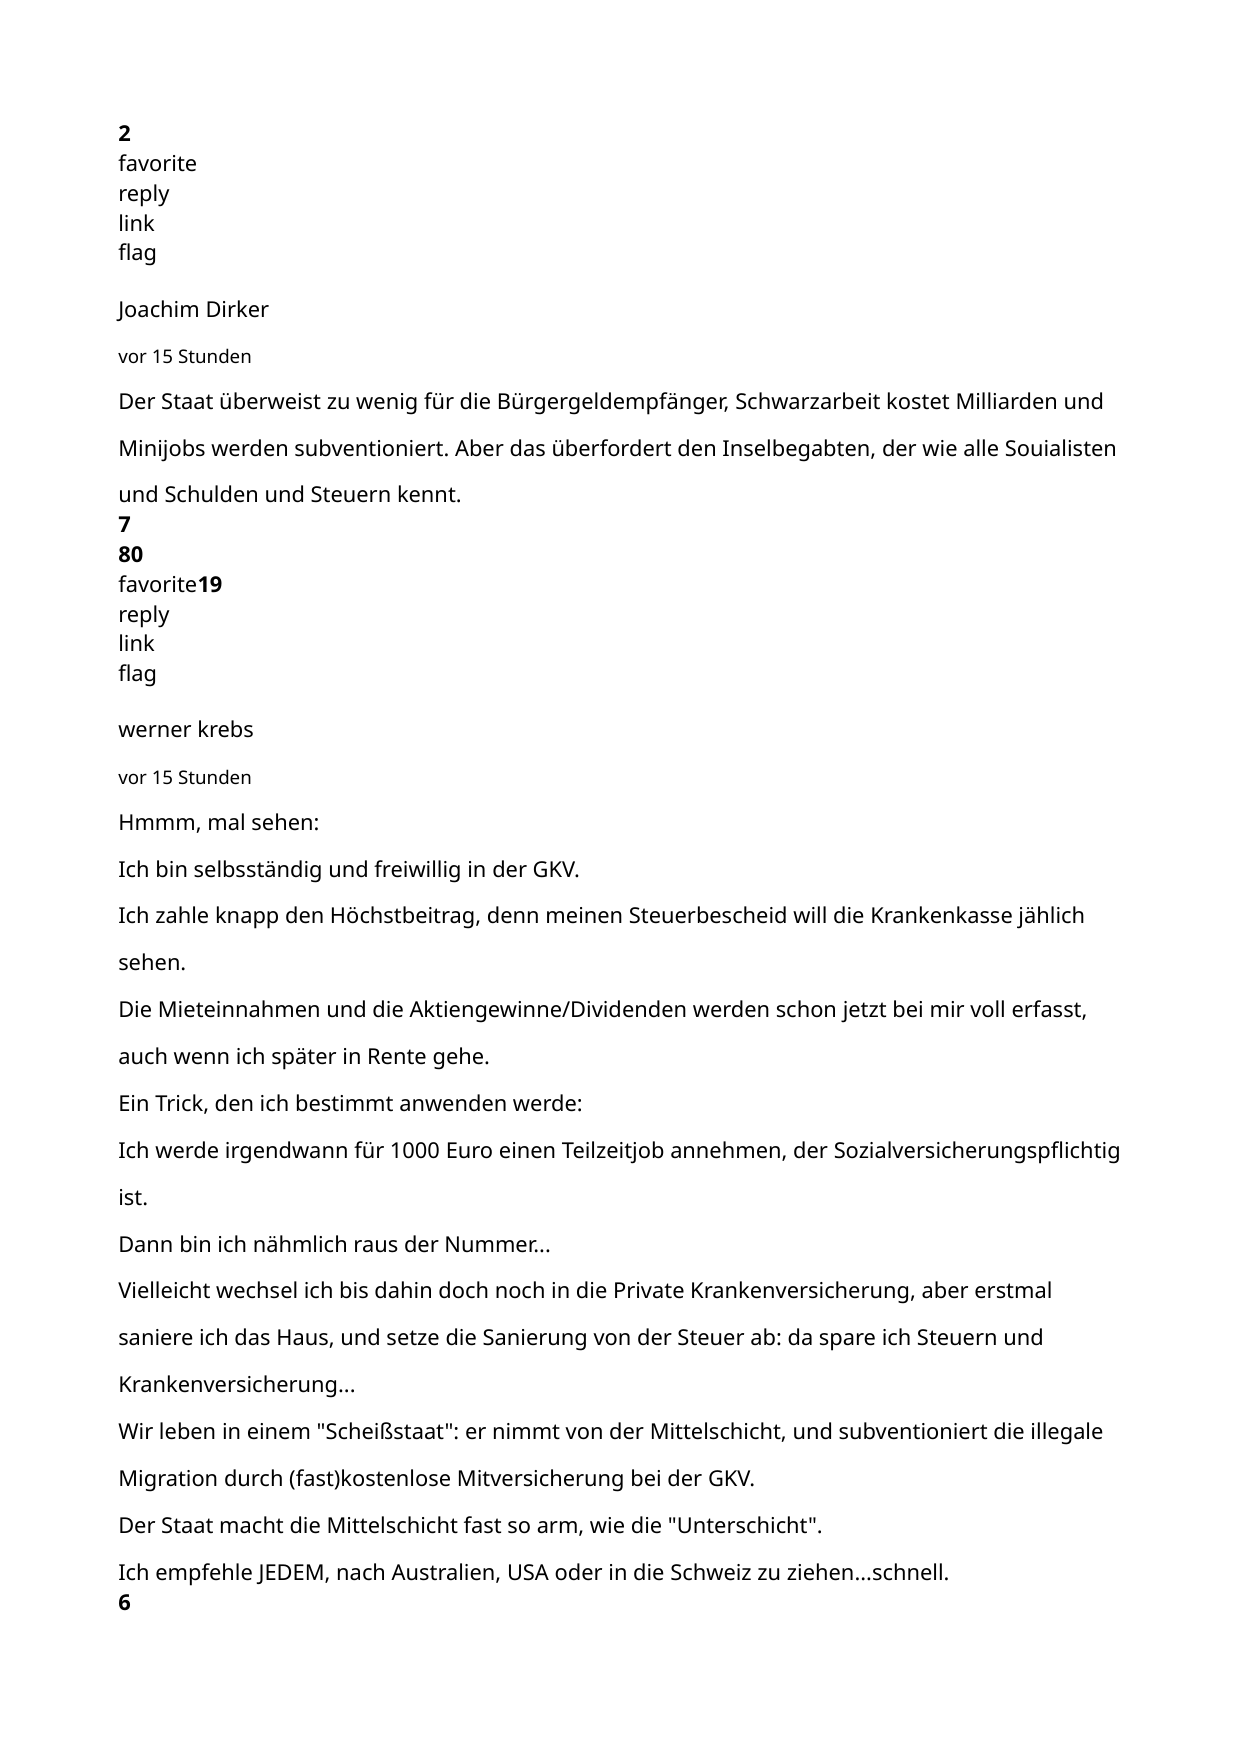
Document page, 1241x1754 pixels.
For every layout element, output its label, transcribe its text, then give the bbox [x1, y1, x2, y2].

text vor 15 Stunden [118, 760, 1122, 789]
text reply [118, 178, 1122, 207]
text 6 [118, 1586, 1122, 1616]
text werner krebs [118, 704, 1114, 744]
text 7 [118, 509, 1122, 539]
text 80 [118, 539, 1122, 569]
text favorite [118, 148, 1122, 178]
text flag [118, 237, 1122, 267]
text reply [118, 599, 1122, 628]
text Der Staat überweist zu wenig für die Bürgergeldempfänger, Schwarzarbeit kostet Milliarden und Minijobs werden subventioniert. Aber das überfordert den Inselbegabten, der wie alle Souialisten und Schulden und Steuern kennt. [118, 369, 1122, 509]
text link [118, 207, 1122, 237]
text link [118, 628, 1122, 658]
text flag [118, 658, 1122, 688]
text vor 15 Stunden [118, 339, 1122, 369]
text favorite19 [118, 569, 1122, 599]
text Hmmm, mal sehen: Ich bin selbsständig und freiwillig in der GKV. Ich zahle knapp den Höchstbeitrag, denn meinen Steuerbescheid will die Krankenkasse jählich sehen. Die Mieteinnahmen und die Aktiengewinne/Dividenden werden schon jetzt bei mir voll erfasst, auch wenn ich später in Rente gehe. Ein Trick, den ich bestimmt anwenden werde: Ich werde irgendwann für 1000 Euro einen Teilzeitjob annehmen, der Sozialversicherungspflichtig ist. Dann bin ich nähmlich raus der Nummer... Vielleicht wechsel ich bis dahin doch noch in die Private Krankenversicherung, aber erstmal saniere ich das Haus, und setze die Sanierung von der Steuer ab: da spare ich Steuern und Krankenversicherung... Wir leben in einem "Scheißstaat": er nimmt von der Mittelschicht, und subventioniert die illegale Migration durch (fast)kostenlose Mitversicherung bei der GKV. Der Staat macht die Mittelschicht fast so arm, wie die "Unterschicht". Ich empfehle JEDEM, nach Australien, USA oder in die Schweiz zu ziehen...schnell. [118, 789, 1122, 1586]
text 2 [118, 118, 1122, 148]
text Joachim Dirker [118, 283, 1114, 323]
